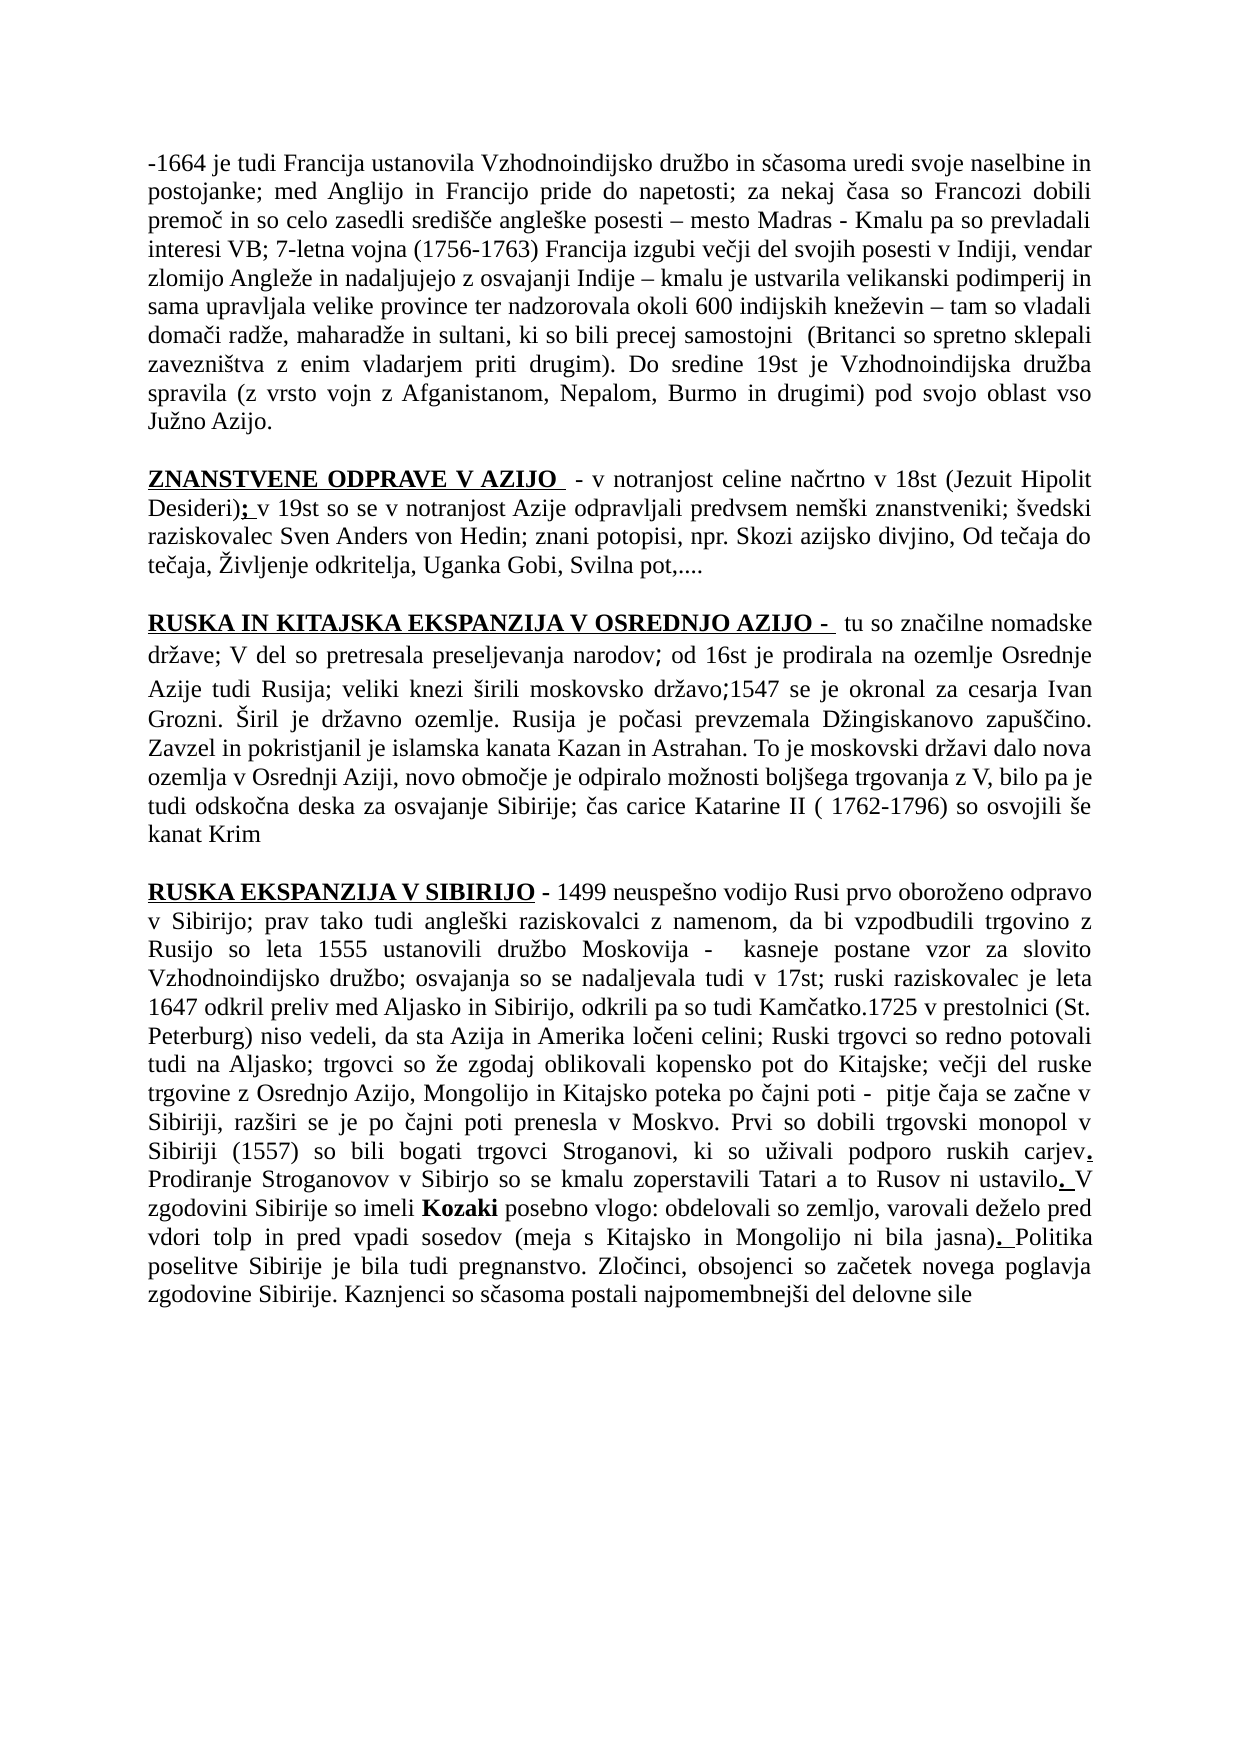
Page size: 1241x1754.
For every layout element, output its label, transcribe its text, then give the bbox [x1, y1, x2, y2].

text -1664 je tudi Francija ustanovila Vzhodnoindijsko družbo in sčasoma uredi svoje naselbine in postojanke; med Anglijo in Francijo pride do napetosti; za nekaj časa so Francozi dobili premoč in so celo zasedli središče angleške posesti – mesto Madras - Kmalu pa so prevladali interesi VB; 7-letna vojna (1756-1763) Francija izgubi večji del svojih posesti v Indiji, vendar zlomijo Angleže in nadaljujejo z osvajanji Indije – kmalu je ustvarila velikanski podimperij in sama upravljala velike province ter nadzorovala okoli 600 indijskih kneževin – tam so vladali domači radže, maharadže in sultani, ki so bili precej samostojni (Britanci so spretno sklepali zavezništva z enim vladarjem priti drugim). Do sredine 19st je Vzhodnoindijska družba spravila (z vrsto vojn z Afganistanom, Nepalom, Burmo in drugimi) pod svojo oblast vso Južno Azijo. [148, 148, 1093, 435]
text ZNANSTVENE ODPRAVE V AZIJO - v notranjost celine načrtno v 18st (Jezuit Hipolit Desideri); v 19st so se v notranjost Azije odpravljali predvsem nemški znanstveniki; švedski raziskovalec Sven Anders von Hedin; znani potopisi, npr. Skozi azijsko divjino, Od tečaja do tečaja, Življenje odkritelja, Uganka Gobi, Svilna pot,.... [148, 464, 1093, 579]
text RUSKA IN KITAJSKA EKSPANZIJA V OSREDNJO AZIJO - tu so značilne nomadske države; V del so pretresala preseljevanja narodov; od 16st je prodirala na ozemlje Osrednje Azije tudi Rusija; veliki knezi širili moskovsko državo;1547 se je okronal za cesarja Ivan Grozni. Širil je državno ozemlje. Rusija je počasi prevzemala Džingiskanovo zapuščino. Zavzel in pokristjanil je islamska kanata Kazan in Astrahan. To je moskovski državi dalo nova ozemlja v Osrednji Aziji, novo območje je odpiralo možnosti boljšega trgovanja z V, bilo pa je tudi odskočna deska za osvajanje Sibirije; čas carice Katarine II ( 1762-1796) so osvojili še kanat Krim [148, 608, 1093, 848]
text RUSKA EKSPANZIJA V SIBIRIJO - 1499 neuspešno vodijo Rusi prvo oboroženo odpravo v Sibirijo; prav tako tudi angleški raziskovalci z namenom, da bi vzpodbudili trgovino z Rusijo so leta 1555 ustanovili družbo Moskovija - kasneje postane vzor za slovito Vzhodnoindijsko družbo; osvajanja so se nadaljevala tudi v 17st; ruski raziskovalec je leta 1647 odkril preliv med Aljasko in Sibirijo, odkrili pa so tudi Kamčatko.1725 v prestolnici (St. Peterburg) niso vedeli, da sta Azija in Amerika ločeni celini; Ruski trgovci so redno potovali tudi na Aljasko; trgovci so že zgodaj oblikovali kopensko pot do Kitajske; večji del ruske trgovine z Osrednjo Azijo, Mongolijo in Kitajsko poteka po čajni poti - pitje čaja se začne v Sibiriji, razširi se je po čajni poti prenesla v Moskvo. Prvi so dobili trgovski monopol v Sibiriji (1557) so bili bogati trgovci Stroganovi, ki so uživali podporo ruskih carjev. Prodiranje Stroganovov v Sibirjo so se kmalu zoperstavili Tatari a to Rusov ni ustavilo. V zgodovini Sibirije so imeli Kozaki posebno vlogo: obdelovali so zemljo, varovali deželo pred vdori tolp in pred vpadi sosedov (meja s Kitajsko in Mongolijo ni bila jasna). Politika poselitve Sibirije je bila tudi pregnanstvo. Zločinci, obsojenci so začetek novega poglavja zgodovine Sibirije. Kaznjenci so sčasoma postali najpomembnejši del delovne sile [148, 877, 1093, 1308]
